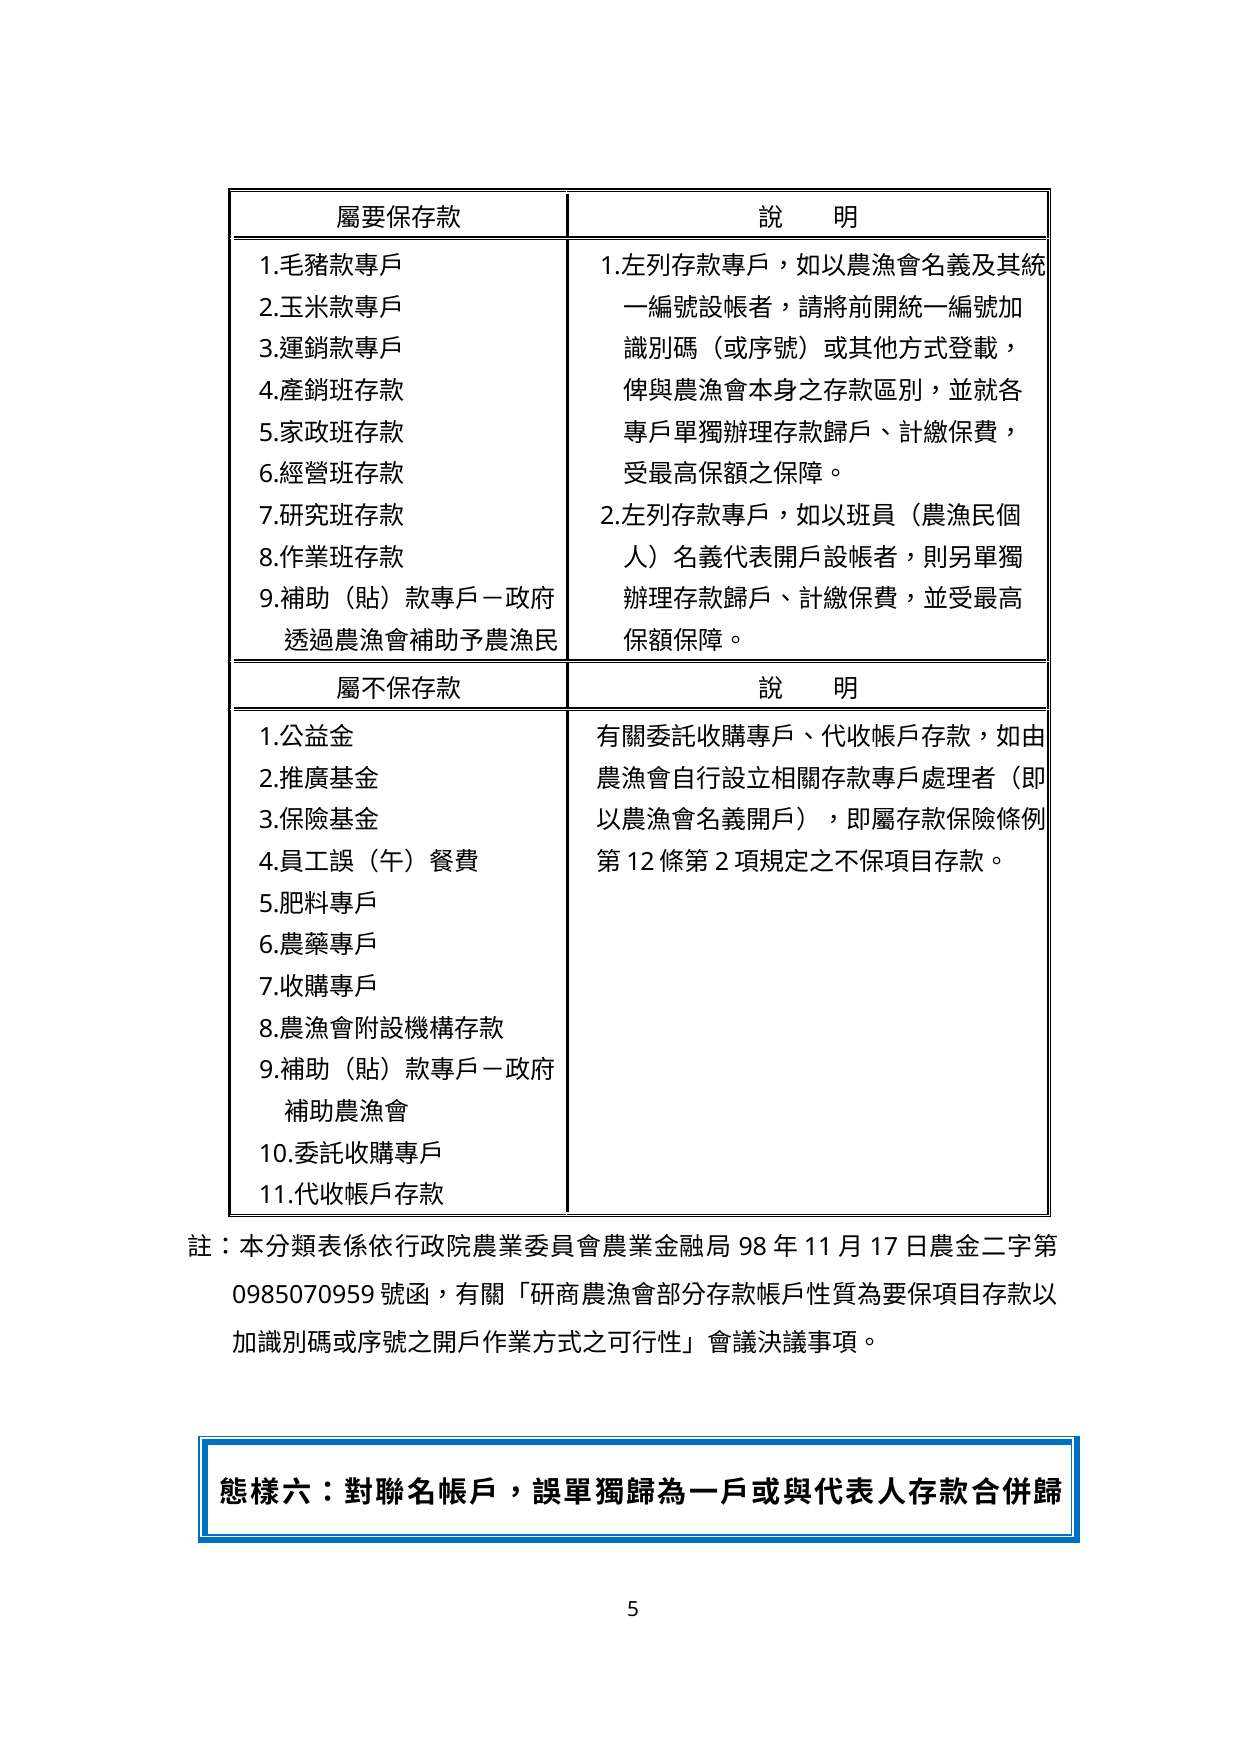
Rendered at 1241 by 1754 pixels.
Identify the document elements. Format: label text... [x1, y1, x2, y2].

table_cell 說 明 [569, 659, 1048, 707]
table_cell 1.左列存款專戶，如以農漁會名義及其統一編號設帳者，請將前開統一編號加識別碼（或序號）或其他方式登載，俾與農漁會本身之存款區別，並就各專戶單獨辦理存款歸戶、計繳保費，受最高保額之保障。 2.左列存款專戶，如以班員（農漁民個人）名義代表開戶設帳者，則另單獨辦理存款歸戶、計繳保費，並受最高保額保障。 [569, 236, 1048, 659]
table_cell 有關委託收購專戶、代收帳戶存款，如由農漁會自行設立相關存款專戶處理者（即以農漁會名義開戶），即屬存款保險條例第12條第2項規定之不保項目存款。 [567, 707, 1048, 1214]
table_cell 1.公益金 2.推廣基金 3.保險基金 4.員工誤（午）餐費 5.肥料專戶 6.農藥專戶 7.收購專戶 8.農漁會附設機構存款 9.補助（貼）款專戶－政府補助農漁會 10.委託收購專戶 11.代收帳戶存款 [231, 707, 567, 1214]
table_header 態樣六：對聯名帳戶，誤單獨歸為一戶或與代表人存款合併歸 [208, 1445, 1071, 1534]
table_header 屬要保存款 [231, 190, 567, 236]
table_header 說 明 [567, 192, 1047, 236]
table_cell 1.毛豬款專戶 2.玉米款專戶 3.運銷款專戶 4.產銷班存款 5.家政班存款 6.經營班存款 7.研究班存款 8.作業班存款 9.補助（貼）款專戶－政府透過農漁會補助予農漁民 [231, 236, 566, 659]
text 註：本分類表係依行政院農業委員會農業金融局98年11月17日農金二字第0985070959號函，有關「研商農漁會部分存款帳戶性質為要保項目存款以加識別碼或序號之開戶作業方式之可行性」會議決議事項。 [187, 159, 1059, 1361]
table_cell 屬不保存款 [231, 659, 566, 707]
